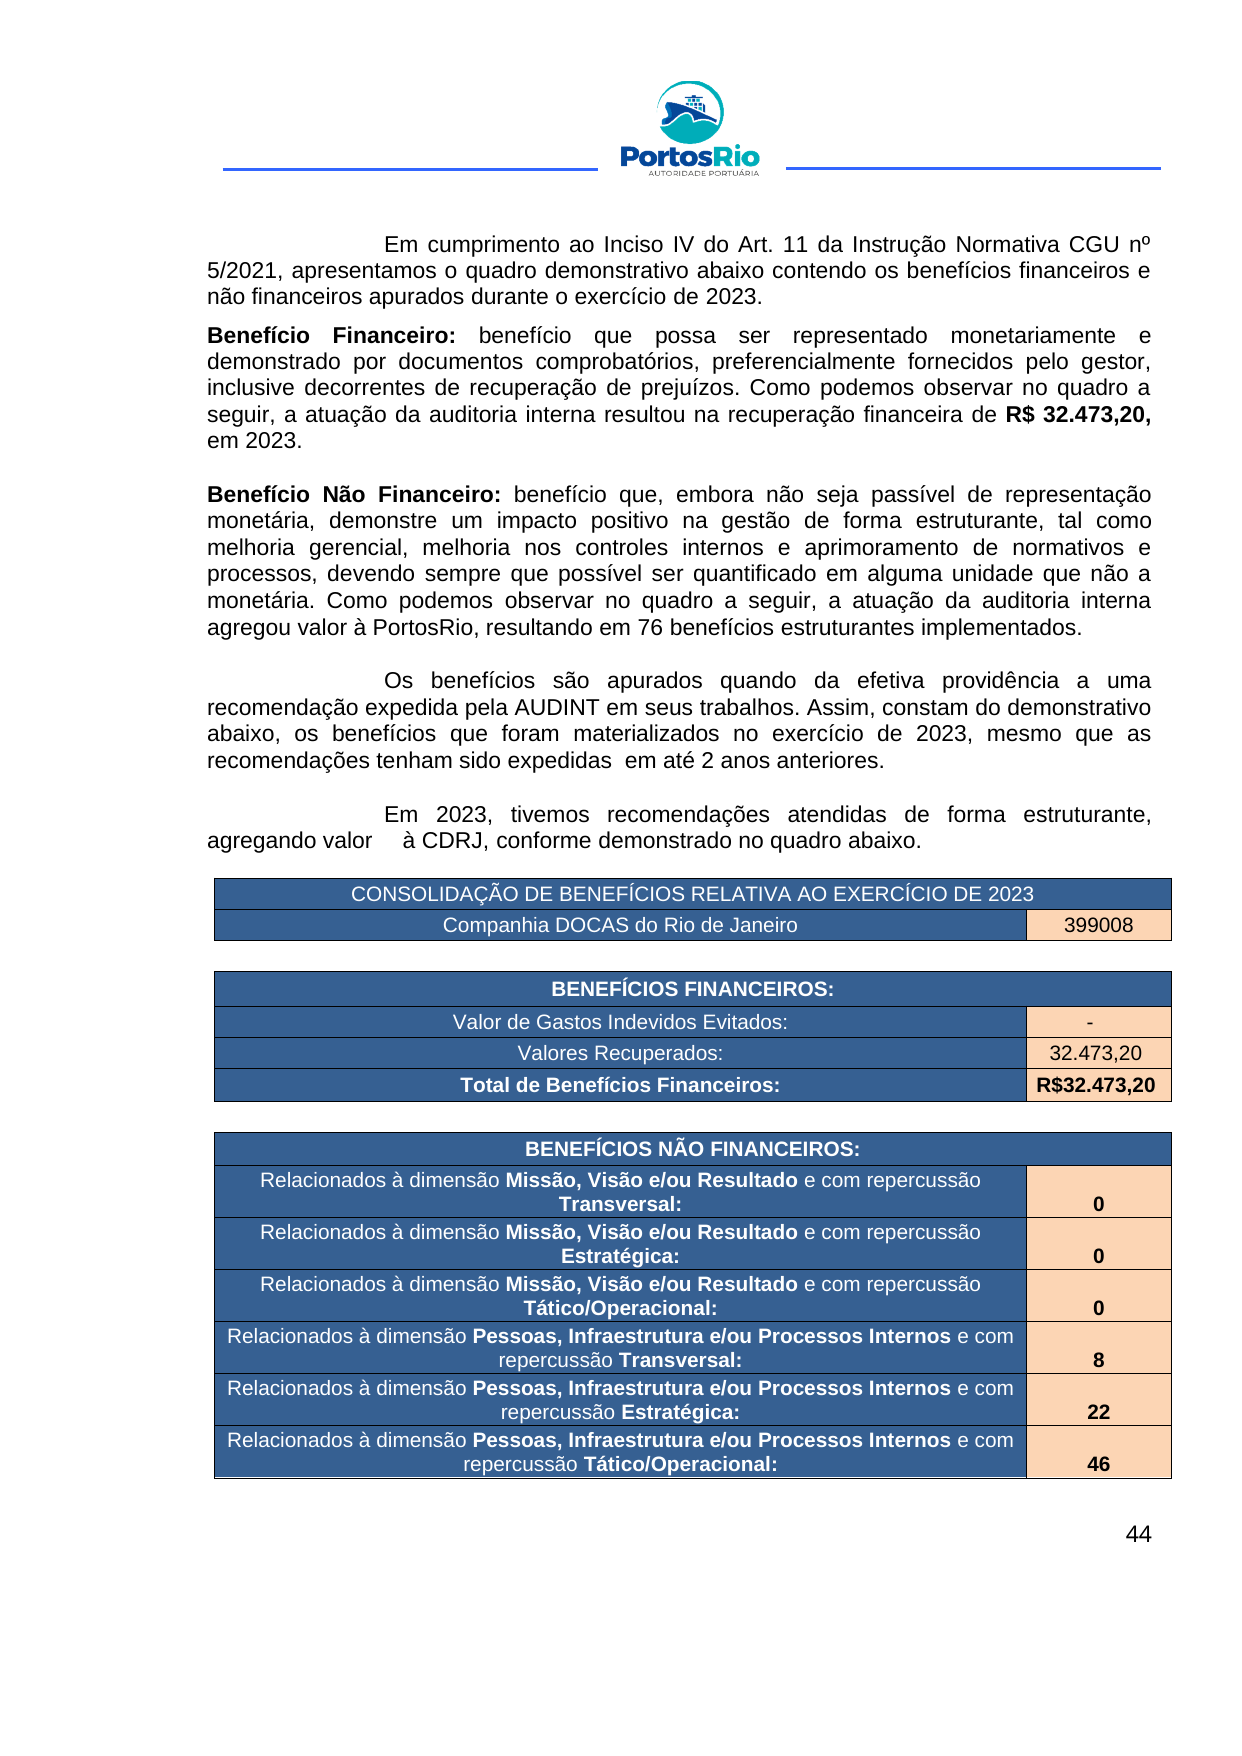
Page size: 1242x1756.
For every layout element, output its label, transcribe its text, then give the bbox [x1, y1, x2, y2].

table_cell [215, 1102, 1171, 1132]
text Benefício Financeiro: benefício que possa ser representado monetariamente e demonstrado por documentos comprobatórios, preferencialmente fornecidos pelo gestor, inclusive decorrentes de recuperação de prejuízos. Como podemos observar no quadro a seguir, a atuação da auditoria interna resultou na recuperação financeira de R$ 32.473,20, em 2023. [207, 322, 1152, 453]
text Em cumprimento ao Inciso IV do Art. 11 da Instrução Normativa CGU nº 5/2021, apresentamos o quadro demonstrativo abaixo contendo os benefícios financeiros e não financeiros apurados durante o exercício de 2023. [207, 231, 1152, 309]
table_cell [215, 941, 1171, 971]
table_cell 0 [1027, 1270, 1171, 1321]
text Benefício Não Financeiro: benefício que, embora não seja passível de representação monetária, demonstre um impacto positivo na gestão de forma estruturante, tal como melhoria gerencial, melhoria nos controles internos e aprimoramento de normativos e processos, devendo sempre que possível ser quantificado em alguma unidade que não a monetária. Como podemos observar no quadro a seguir, a atuação da auditoria interna agregou valor à PortosRio, resultando em 76 benefícios estruturantes implementados. [207, 481, 1152, 640]
table_cell Relacionados à dimensão Missão, Visão e/ou Resultado e com repercussão Transversal: [215, 1166, 1026, 1217]
table_cell Relacionados à dimensão Missão, Visão e/ou Resultado e com repercussão Tático/Operacional: [215, 1270, 1026, 1321]
table_cell Valor de Gastos Indevidos Evitados: [215, 1007, 1026, 1037]
table_cell 46 [1027, 1426, 1171, 1477]
table_cell 8 [1027, 1322, 1171, 1373]
table_header CONSOLIDAÇÃO DE BENEFÍCIOS RELATIVA AO EXERCÍCIO DE 2023 [215, 879, 1171, 909]
table_cell BENEFÍCIOS FINANCEIROS: [215, 972, 1171, 1006]
table_cell R$32.473,20 [1027, 1069, 1171, 1101]
table_cell 0 [1027, 1218, 1171, 1269]
text Os benefícios são apurados quando da efetiva providência a uma recomendação expedida pela AUDINT em seus trabalhos. Assim, constam do demonstrativo abaixo, os benefícios que foram materializados no exercício de 2023, mesmo que as recomendações tenham sido expedidas em até 2 anos anteriores. [207, 667, 1152, 773]
table_cell Total de Benefícios Financeiros: [215, 1069, 1026, 1101]
table_cell Relacionados à dimensão Pessoas, Infraestrutura e/ou Processos Internos e com repercussão Estratégica: [215, 1374, 1026, 1425]
table_cell 32.473,20 [1027, 1038, 1171, 1068]
table_cell Relacionados à dimensão Missão, Visão e/ou Resultado e com repercussão Estratégica: [215, 1218, 1026, 1269]
table_cell 0 [1027, 1166, 1171, 1217]
table_cell Relacionados à dimensão Pessoas, Infraestrutura e/ou Processos Internos e com repercussão Tático/Operacional: [215, 1426, 1026, 1477]
table_cell 22 [1027, 1374, 1171, 1425]
text Em 2023, tivemos recomendações atendidas de forma estruturante, agregando valor à CDRJ, conforme demonstrado no quadro abaixo. [207, 801, 1152, 853]
table_cell Companhia DOCAS do Rio de Janeiro [215, 910, 1026, 940]
table_cell - [1027, 1007, 1171, 1037]
table_cell Relacionados à dimensão Pessoas, Infraestrutura e/ou Processos Internos e com repercussão Transversal: [215, 1322, 1026, 1373]
table_cell BENEFÍCIOS NÃO FINANCEIROS: [215, 1133, 1171, 1165]
table_cell Valores Recuperados: [215, 1038, 1026, 1068]
table_cell 399008 [1027, 910, 1171, 940]
